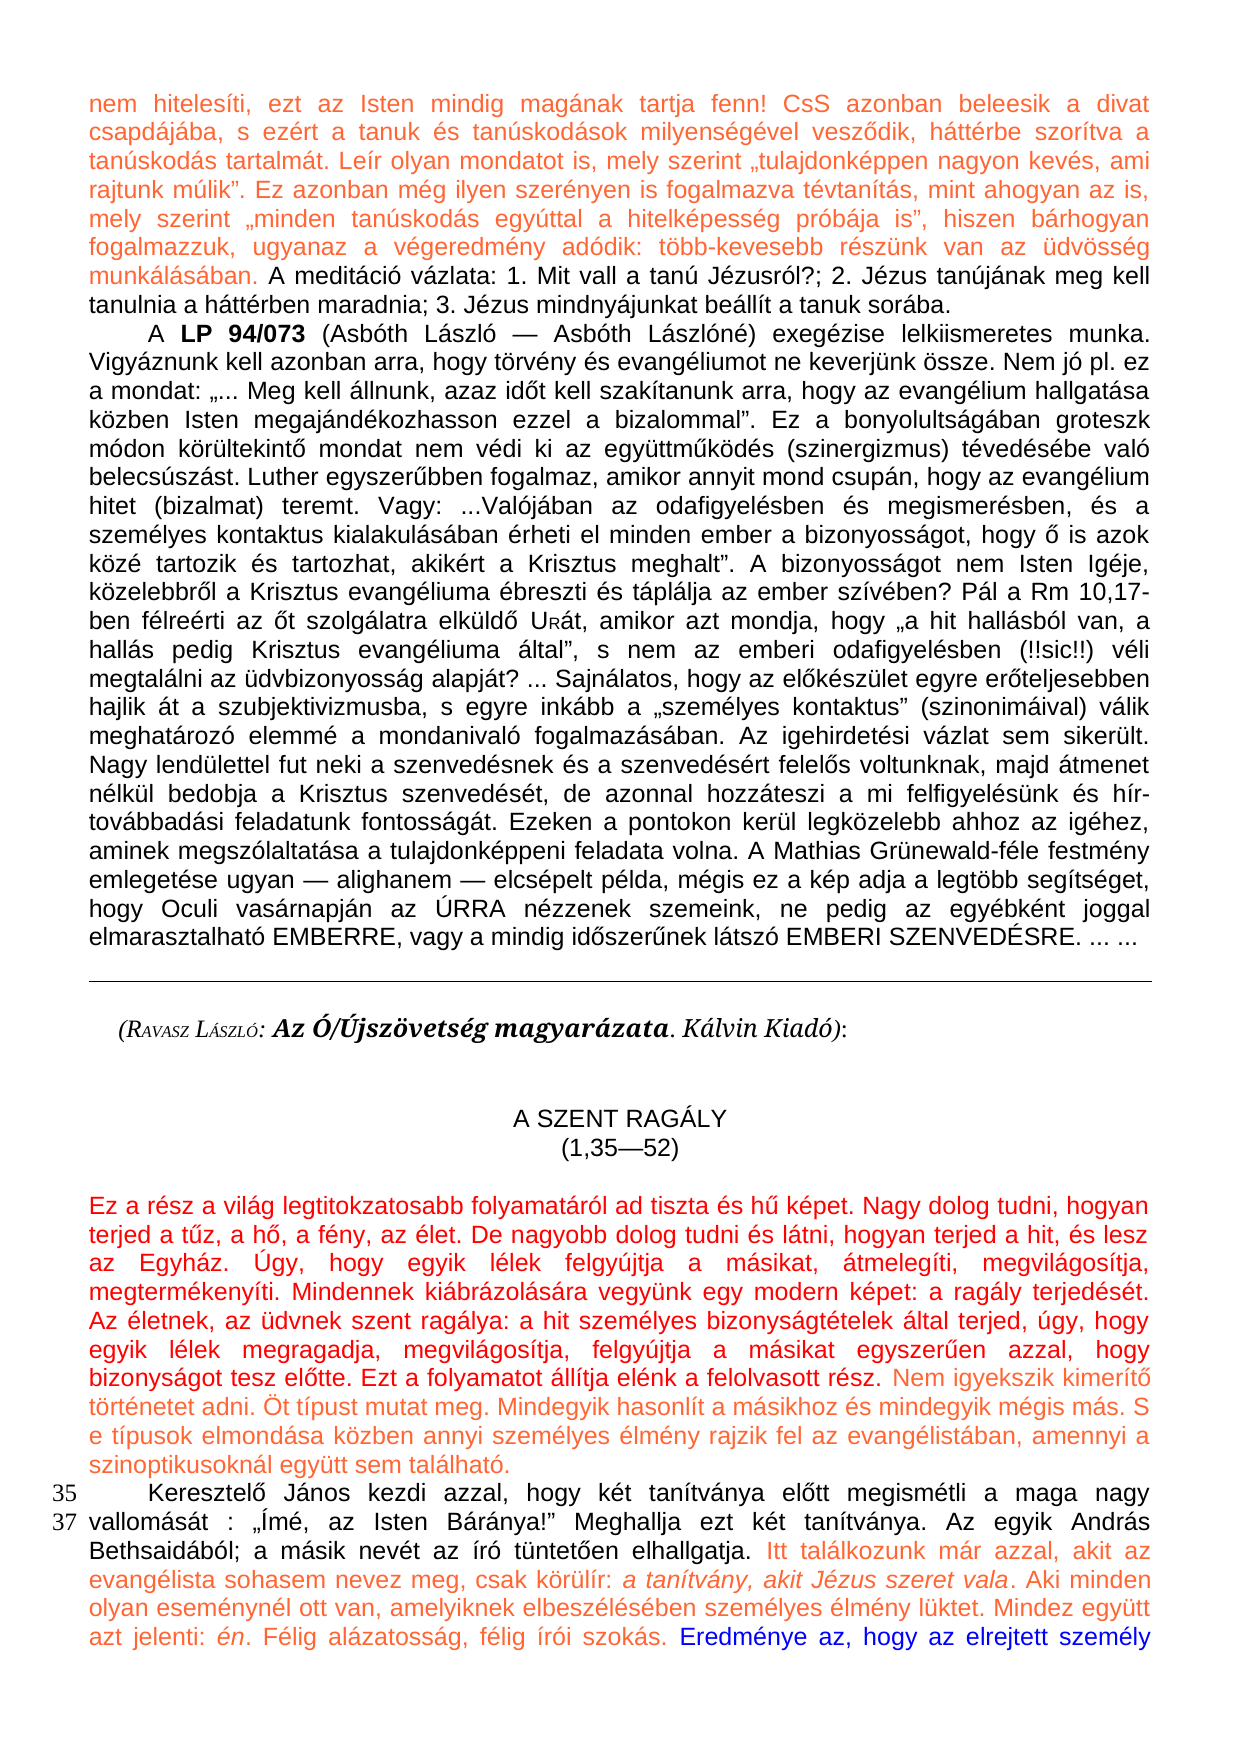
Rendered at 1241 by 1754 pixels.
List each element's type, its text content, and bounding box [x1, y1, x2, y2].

text Keresztelő János kezdi azzal, hogy két tanítványa előtt megismétli a maga nagy vallomását : „Ímé, az Isten Báránya!” Meghallja ezt két tanítványa. Az egyik András Bethsaidából; a másik nevét az író tüntetően elhallgatja. Itt találkozunk már azzal, akit az evangélista sohasem nevez meg, csak körülír: a tanítvány, akit Jézus szeret vala. Aki minden olyan eseménynél ott van, amelyiknek elbeszélésében személyes élmény lüktet. Mindez együtt azt jelenti: én. Félig alázatosság, félig írói szokás. Eredménye az, hogy az elrejtett személy [88, 1478, 1152, 1651]
text A SZENT RAGÁLY (1,35―52) [88, 1104, 1152, 1161]
text (Ravasz László: Az Ó/Újszövetség magyarázata. Kálvin Kiadó): [88, 982, 1152, 1074]
text A LP 94/073 (Asbóth László ― Asbóth Lászlóné) exegézise lelkiismeretes munka. Vigyáznunk kell azonban arra, hogy törvény és evangéliumot ne keverjünk össze. Nem jó pl. ez a mondat: „... Meg kell állnunk, azaz időt kell szakítanunk arra, hogy az evangélium hallgatása közben Isten megajándékozhasson ezzel a bizalommal”. Ez a bonyolultságában groteszk módon körültekintő mondat nem védi ki az együttműködés (szinergizmus) tévedésébe való belecsúszást. Luther egyszerűbben fogalmaz, amikor annyit mond csupán, hogy az evangélium hitet (bizalmat) teremt. Vagy: ...Valójában az odafigyelésben és megismerésben, és a személyes kontaktus kialakulásában érheti el minden ember a bizonyosságot, hogy ő is azok közé tartozik és tartozhat, akikért a Krisztus meghalt”. A bizonyosságot nem Isten Igéje, közelebbről a Krisztus evangéliuma ébreszti és táplálja az ember szívében? Pál a Rm 10,17-ben félreérti az őt szolgálatra elküldő Urát, amikor azt mondja, hogy „a hit hallásból van, a hallás pedig Krisztus evangéliuma által”, s nem az emberi odafigyelésben (!!sic!!) véli megtalálni az üdvbizonyosság alapját? ... Sajnálatos, hogy az előkészület egyre erőteljesebben hajlik át a szubjektivizmusba, s egyre inkább a „személyes kontaktus” (szinonimáival) válik meghatározó elemmé a mondanivaló fogalmazásában. Az igehirdetési vázlat sem sikerült. Nagy lendülettel fut neki a szenvedésnek és a szenvedésért felelős voltunknak, majd átmenet nélkül bedobja a Krisztus szenvedését, de azonnal hozzáteszi a mi felfigyelésünk és hír-továbbadási feladatunk fontosságát. Ezeken a pontokon kerül legközelebb ahhoz az igéhez, aminek megszólaltatása a tulajdonképpeni feladata volna. A Mathias Grünewald-féle festmény emlegetése ugyan ― alighanem ― elcsépelt példa, mégis ez a kép adja a legtöbb segítséget, hogy Oculi vasárnapján az ÚRRA nézzenek szemeink, ne pedig az egyébként joggal elmarasztalható EMBERRE, vagy a mindig időszerűnek látszó EMBERI SZENVEDÉSRE. ... ... [88, 318, 1152, 951]
text nem hitelesíti, ezt az Isten mindig magának tartja fenn! CsS azonban beleesik a divat csapdájába, s ezért a tanuk és tanúskodások milyenségével vesződik, háttérbe szorítva a tanúskodás tartalmát. Leír olyan mondatot is, mely szerint „tulajdonképpen nagyon kevés, ami rajtunk múlik”. Ez azonban még ilyen szerényen is fogalmazva tévtanítás, mint ahogyan az is, mely szerint „minden tanúskodás egyúttal a hitelképesség próbája is”, hiszen bárhogyan fogalmazzuk, ugyanaz a végeredmény adódik: több-kevesebb részünk van az üdvösség munkálásában. A meditáció vázlata: 1. Mit vall a tanú Jézusról?; 2. Jézus tanújának meg kell tanulnia a háttérben maradnia; 3. Jézus mindnyájunkat beállít a tanuk sorába. [88, 88, 1152, 318]
text 35 [32, 1478, 77, 1507]
text 37 [32, 1507, 77, 1536]
text Ez a rész a világ legtitokzatosabb folyamatáról ad tiszta és hű képet. Nagy dolog tudni, hogyan terjed a tűz, a hő, a fény, az élet. De nagyobb dolog tudni és látni, hogyan terjed a hit, és lesz az Egyház. Úgy, hogy egyik lélek felgyújtja a másikat, átmelegíti, megvilágosítja, megtermékenyíti. Mindennek kiábrázolására vegyünk egy modern képet: a ragály terjedését. Az életnek, az üdvnek szent ragálya: a hit személyes bizonyságtételek által terjed, úgy, hogy egyik lélek megragadja, megvilágosítja, felgyújtja a másikat egyszerűen azzal, hogy bizonyságot tesz előtte. Ezt a folyamatot állítja elénk a felolvasott rész. Nem igyekszik kimerítő történetet adni. Öt típust mutat meg. Mindegyik hasonlít a másikhoz és mindegyik mégis más. S e típusok elmondása közben annyi személyes élmény rajzik fel az evangélistában, amennyi a szinoptikusoknál együtt sem található. [88, 1191, 1152, 1478]
